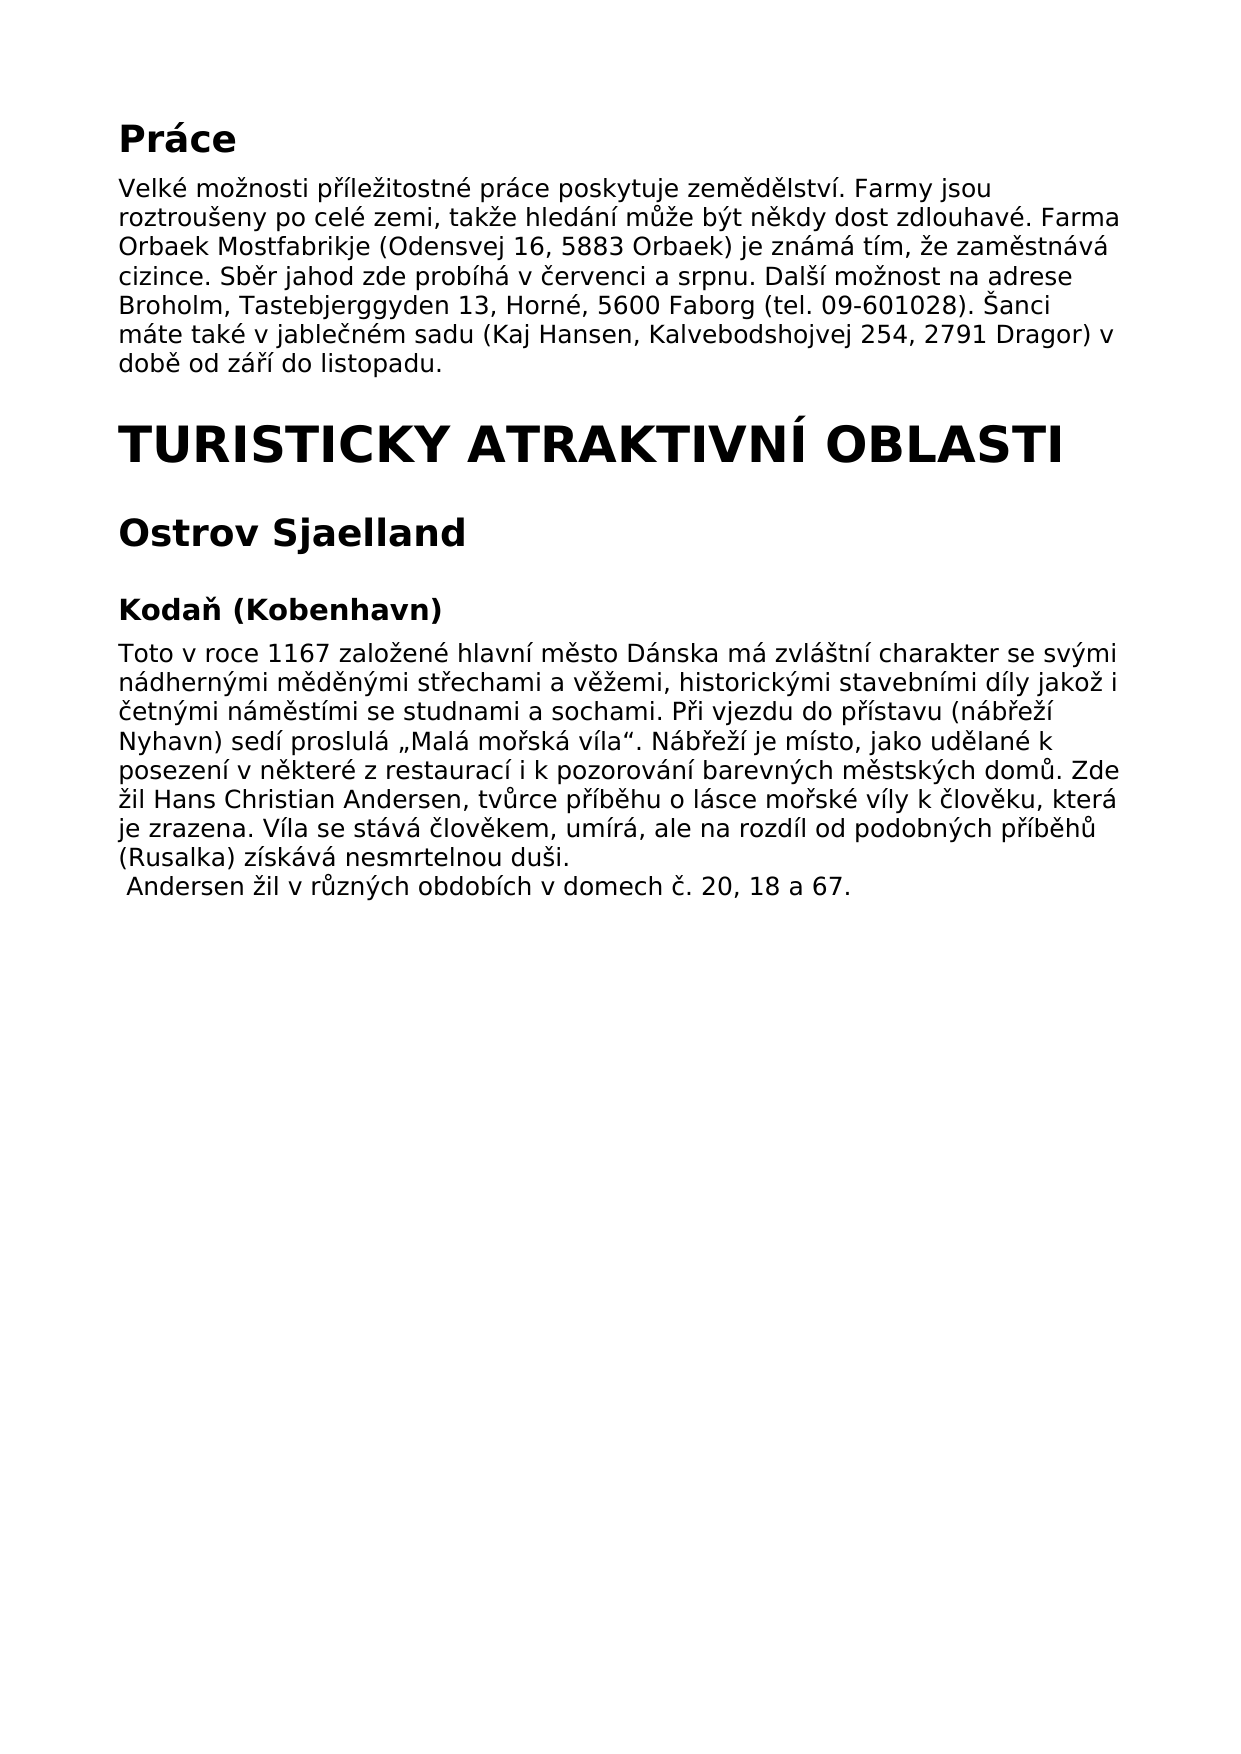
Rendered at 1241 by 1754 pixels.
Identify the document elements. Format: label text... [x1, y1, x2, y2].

subtitle Ostrov Sjaelland [118, 512, 1122, 555]
text Velké možnosti příležitostné práce poskytuje zemědělství. Farmy jsou roztroušeny po celé zemi, takže hledání může být někdy dost zdlouhavé. Farma Orbaek Mostfabrikje (Odensvej 16, 5883 Orbaek) je známá tím, že zaměstnává cizince. Sběr jahod zde probíhá v červenci a srpnu. Další možnost na adrese Broholm, Tastebjerggyden 13, Horné, 5600 Faborg (tel. 09-601028). Šanci máte také v jablečném sadu (Kaj Hansen, Kalvebodshojvej 254, 2791 Dragor) v době od září do listopadu. [118, 174, 1122, 378]
text Toto v roce 1167 založené hlavní město Dánska má zvláštní charakter se svými nádhernými měděnými střechami a věžemi, historickými stavebními díly jakož i četnými náměstími se studnami a sochami. Při vjezdu do přístavu (nábřeží Nyhavn) sedí proslulá „Malá mořská víla“. Nábřeží je místo, jako udělané k posezení v některé z restaurací i k pozorování barevných městských domů. Zde žil Hans Christian Andersen, tvůrce příběhu o lásce mořské víly k člověku, která je zrazena. Víla se stává člověkem, umírá, ale na rozdíl od podobných příběhů (Rusalka) získává nesmrtelnou duši. Andersen žil v různých obdobích v domech č. 20, 18 a 67. [118, 639, 1122, 902]
subtitle Kodaň (Kobenhavn) [118, 593, 1122, 627]
subtitle Práce [118, 118, 1122, 162]
subtitle TURISTICKY ATRAKTIVNÍ OBLASTI [118, 416, 1122, 474]
